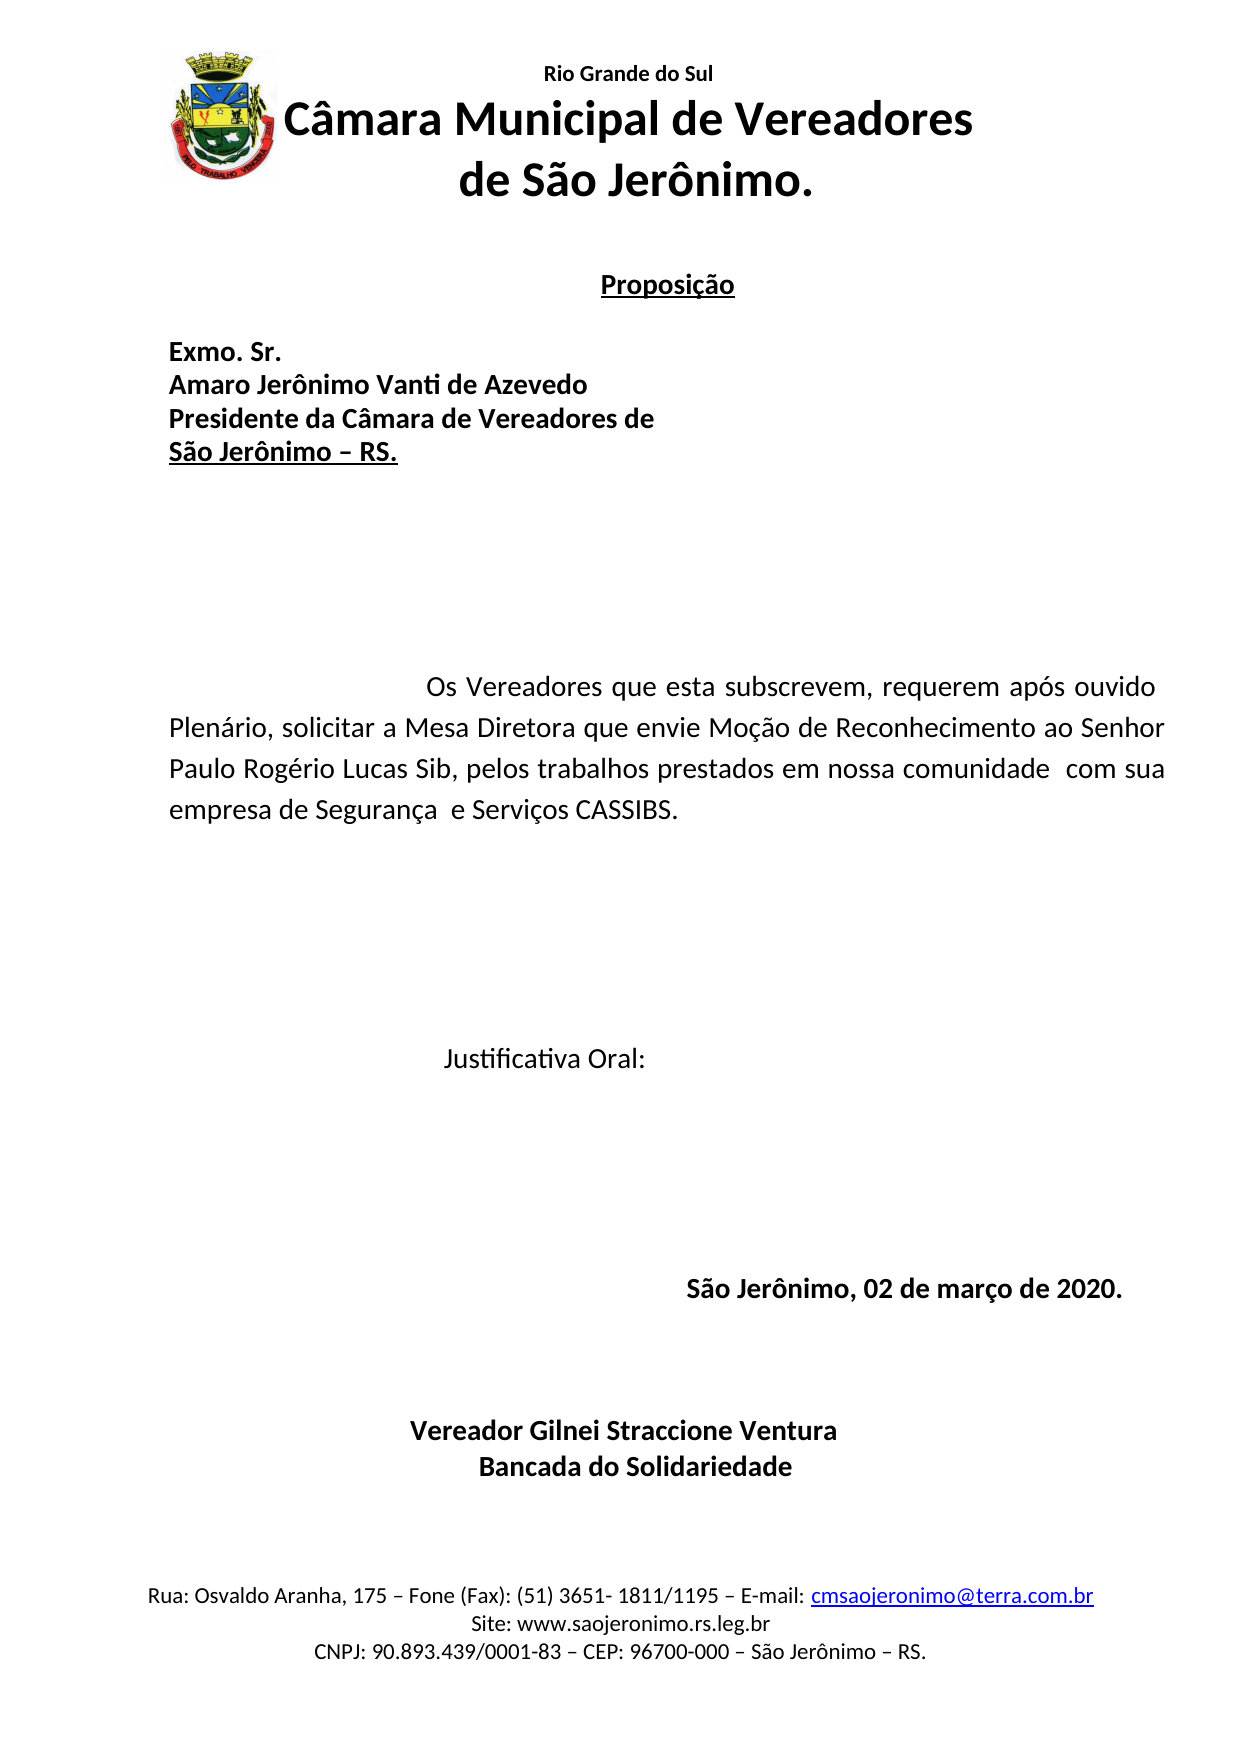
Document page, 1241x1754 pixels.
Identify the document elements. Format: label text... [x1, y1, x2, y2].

text São Jerônimo, 02 de março de 2020. [169, 1270, 1123, 1305]
text Bancada do Solidariedade [75, 1448, 1196, 1483]
text Justificativa Oral: [169, 1040, 1144, 1076]
text Presidente da Câmara de Vereadores de [169, 401, 1110, 435]
text Amaro Jerônimo Vanti de Azevedo [169, 368, 1110, 401]
text Vereador Gilnei Straccione Ventura [75, 1412, 1172, 1448]
text Exmo. Sr. [169, 335, 1110, 368]
subtitle Proposição [225, 266, 1110, 301]
text São Jerônimo – RS. [169, 435, 1110, 468]
text Os Vereadores que esta subscrevem, requerem após ouvido Plenário, solicitar a Mesa Diretora que envie Moção de Reconhecimento ao Senhor Paulo Rogério Lucas Sib, pelos trabalhos prestados em nossa comunidade com sua empresa de Segurança e Serviços CASSIBS. [169, 668, 1166, 827]
